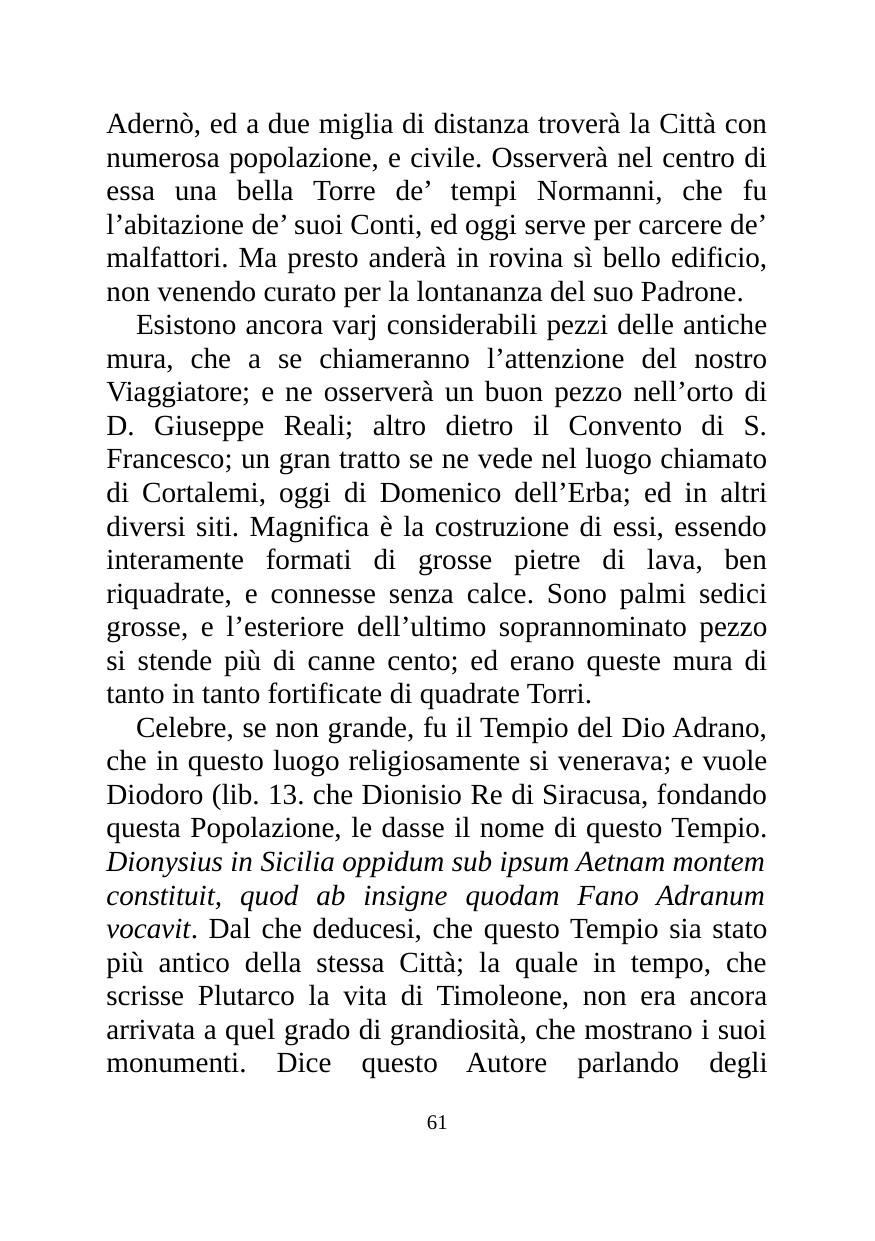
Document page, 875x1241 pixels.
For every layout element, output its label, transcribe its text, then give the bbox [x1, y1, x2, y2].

text Esistono ancora varj considerabili pezzi delle antiche mura, che a se chiameranno l’attenzione del nostro Viaggiatore; e ne osserverà un buon pezzo nell’orto di D. Giuseppe Reali; altro dietro il Convento di S. Francesco; un gran tratto se ne vede nel luogo chiamato di Cortalemi, oggi di Domenico dell’Erba; ed in altri diversi siti. Magnifica è la costruzione di essi, essendo interamente formati di grosse pietre di lava, ben riquadrate, e connesse senza calce. Sono palmi sedici grosse, e l’esteriore dell’ultimo soprannominato pezzo si stende più di canne cento; ed erano queste mura di tanto in tanto fortificate di quadrate Torri. [106, 307, 768, 710]
text Celebre, se non grande, fu il Tempio del Dio Adrano, che in questo luogo religiosamente si venerava; e vuole Diodoro (lib. 13. che Dionisio Re di Siracusa, fondando questa Popolazione, le dasse il nome di questo Tempio. Dionysius in Sicilia oppidum sub ipsum Aetnam montem constituit, quod ab insigne quodam Fano Adranum vocavit. Dal che deducesi, che questo Tempio sia stato più antico della stessa Città; la quale in tempo, che scrisse Plutarco la vita di Timoleone, non era ancora arrivata a quel grado di grandiosità, che mostrano i suoi monumenti. Dice questo Autore parlando degli [106, 710, 768, 1079]
text Adernò, ed a due miglia di distanza troverà la Città con numerosa popolazione, e civile. Osserverà nel centro di essa una bella Torre de’ tempi Normanni, che fu l’abitazione de’ suoi Conti, ed oggi serve per carcere de’ malfattori. Ma presto anderà in rovina sì bello edificio, non venendo curato per la lontananza del suo Padrone. [106, 106, 768, 307]
